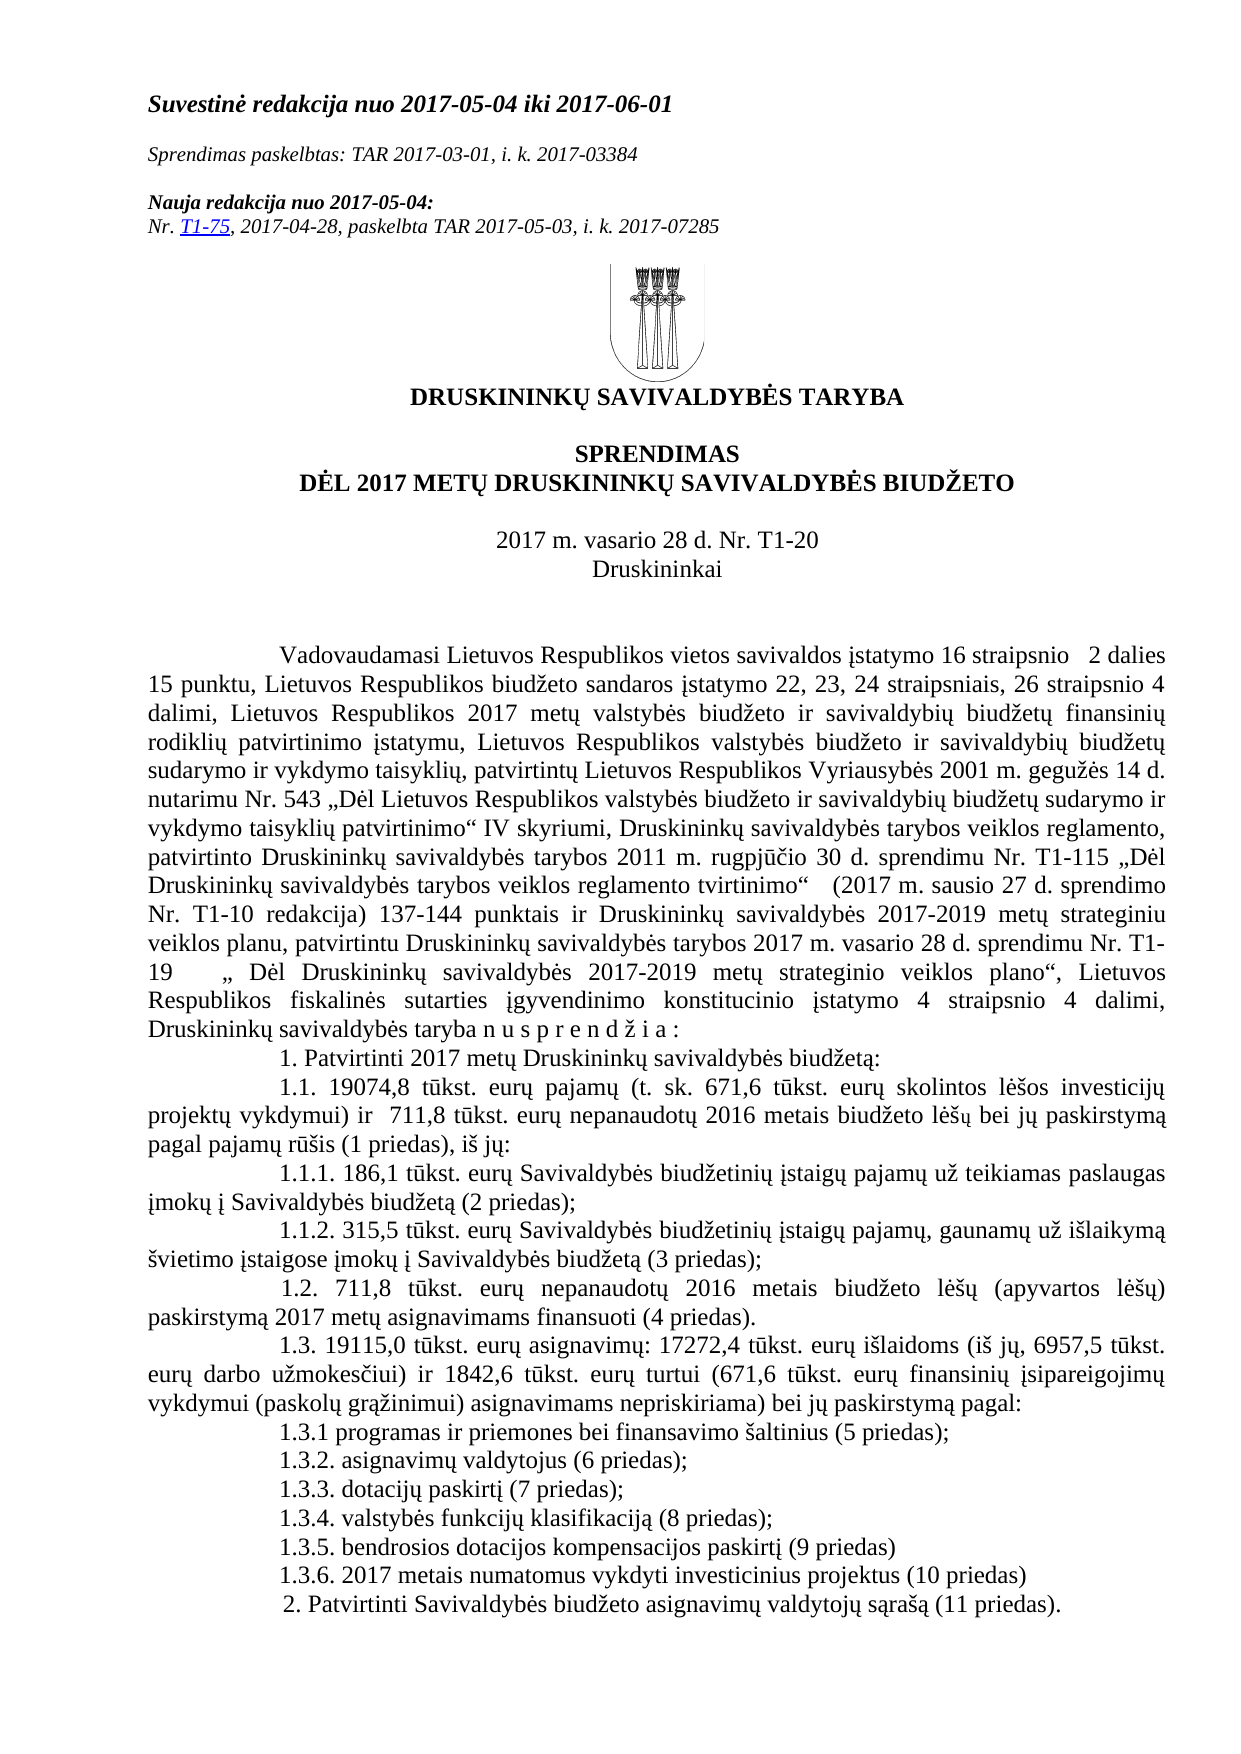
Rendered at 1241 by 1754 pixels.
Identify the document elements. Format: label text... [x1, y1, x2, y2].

text 1.3.3. dotacijų paskirtį (7 priedas); [148, 1474, 1167, 1503]
text 1.3.2. asignavimų valdytojus (6 priedas); [148, 1446, 1167, 1474]
text 1.1. 19074,8 tūkst. eurų pajamų (t. sk. 671,6 tūkst. eurų skolintos lėšos investicijų projektų vykdymui) ir 711,8 tūkst. eurų nepanaudotų 2016 metais biudžeto lėšų bei jų paskirstymą pagal pajamų rūšis (1 priedas), iš jų: [148, 1072, 1167, 1158]
text Vadovaudamasi Lietuvos Respublikos vietos savivaldos įstatymo 16 straipsnio 2 dalies 15 punktu, Lietuvos Respublikos biudžeto sandaros įstatymo 22, 23, 24 straipsniais, 26 straipsnio 4 dalimi, Lietuvos Respublikos 2017 metų valstybės biudžeto ir savivaldybių biudžetų finansinių rodiklių patvirtinimo įstatymu, Lietuvos Respublikos valstybės biudžeto ir savivaldybių biudžetų sudarymo ir vykdymo taisyklių, patvirtintų Lietuvos Respublikos Vyriausybės 2001 m. gegužės 14 d. nutarimu Nr. 543 „Dėl Lietuvos Respublikos valstybės biudžeto ir savivaldybių biudžetų sudarymo ir vykdymo taisyklių patvirtinimo“ IV skyriumi, Druskininkų savivaldybės tarybos veiklos reglamento, patvirtinto Druskininkų savivaldybės tarybos 2011 m. rugpjūčio 30 d. sprendimu Nr. T1-115 „Dėl Druskininkų savivaldybės tarybos veiklos reglamento tvirtinimo“ (2017 m. sausio 27 d. sprendimo Nr. T1-10 redakcija) 137-144 punktais ir Druskininkų savivaldybės 2017-2019 metų strateginiu veiklos planu, patvirtintu Druskininkų savivaldybės tarybos 2017 m. vasario 28 d. sprendimu Nr. T1-19 „ Dėl Druskininkų savivaldybės 2017-2019 metų strateginio veiklos plano“, Lietuvos Respublikos fiskalinės sutarties įgyvendinimo konstitucinio įstatymo 4 straipsnio 4 dalimi, Druskininkų savivaldybės taryba n u s p r e n d ž i a : [148, 641, 1167, 1043]
text 1.3.6. 2017 metais numatomus vykdyti investicinius projektus (10 priedas) [148, 1561, 1167, 1589]
text SPRENDIMAS [148, 439, 1167, 468]
text 1.3. 19115,0 tūkst. eurų asignavimų: 17272,4 tūkst. eurų išlaidoms (iš jų, 6957,5 tūkst. eurų darbo užmokesčiui) ir 1842,6 tūkst. eurų turtui (671,6 tūkst. eurų finansinių įsipareigojimų vykdymui (paskolų grąžinimui) asignavimams nepriskiriama) bei jų paskirstymą pagal: [148, 1331, 1167, 1417]
text DĖL 2017 METŲ DRUSKININKŲ SAVIVALDYBĖS BIUDŽETO [148, 468, 1167, 497]
text 1.3.1 programas ir priemones bei finansavimo šaltinius (5 priedas); [148, 1417, 1167, 1446]
text Nauja redakcija nuo 2017-05-04: [148, 189, 1167, 214]
text 1.3.4. valstybės funkcijų klasifikaciją (8 priedas); [148, 1503, 1167, 1532]
text Druskininkai [148, 554, 1167, 583]
text Suvestinė redakcija nuo 2017-05-04 iki 2017-06-01 [148, 89, 1167, 117]
text 1.1.1. 186,1 tūkst. eurų Savivaldybės biudžetinių įstaigų pajamų už teikiamas paslaugas įmokų į Savivaldybės biudžetą (2 priedas); [148, 1158, 1167, 1216]
text 1.2. 711,8 tūkst. eurų nepanaudotų 2016 metais biudžeto lėšų (apyvartos lėšų) paskirstymą 2017 metų asignavimams finansuoti (4 priedas). [148, 1273, 1167, 1331]
text 2. Patvirtinti Savivaldybės biudžeto asignavimų valdytojų sąrašą (11 priedas). [148, 1589, 1167, 1618]
text 1.3.5. bendrosios dotacijos kompensacijos paskirtį (9 priedas) [148, 1532, 1167, 1561]
text 2017 m. vasario 28 d. Nr. T1-20 [148, 526, 1167, 554]
text Nr. T1-75, 2017-04-28, paskelbta TAR 2017-05-03, i. k. 2017-07285 [148, 214, 1167, 238]
text DRUSKININKŲ SAVIVALDYBĖS TARYBA [148, 382, 1167, 411]
text 1. Patvirtinti 2017 metų Druskininkų savivaldybės biudžetą: [148, 1043, 1167, 1072]
text Sprendimas paskelbtas: TAR 2017-03-01, i. k. 2017-03384 [148, 141, 1167, 166]
text 1.1.2. 315,5 tūkst. eurų Savivaldybės biudžetinių įstaigų pajamų, gaunamų už išlaikymą švietimo įstaigose įmokų į Savivaldybės biudžetą (3 priedas); [148, 1216, 1167, 1273]
